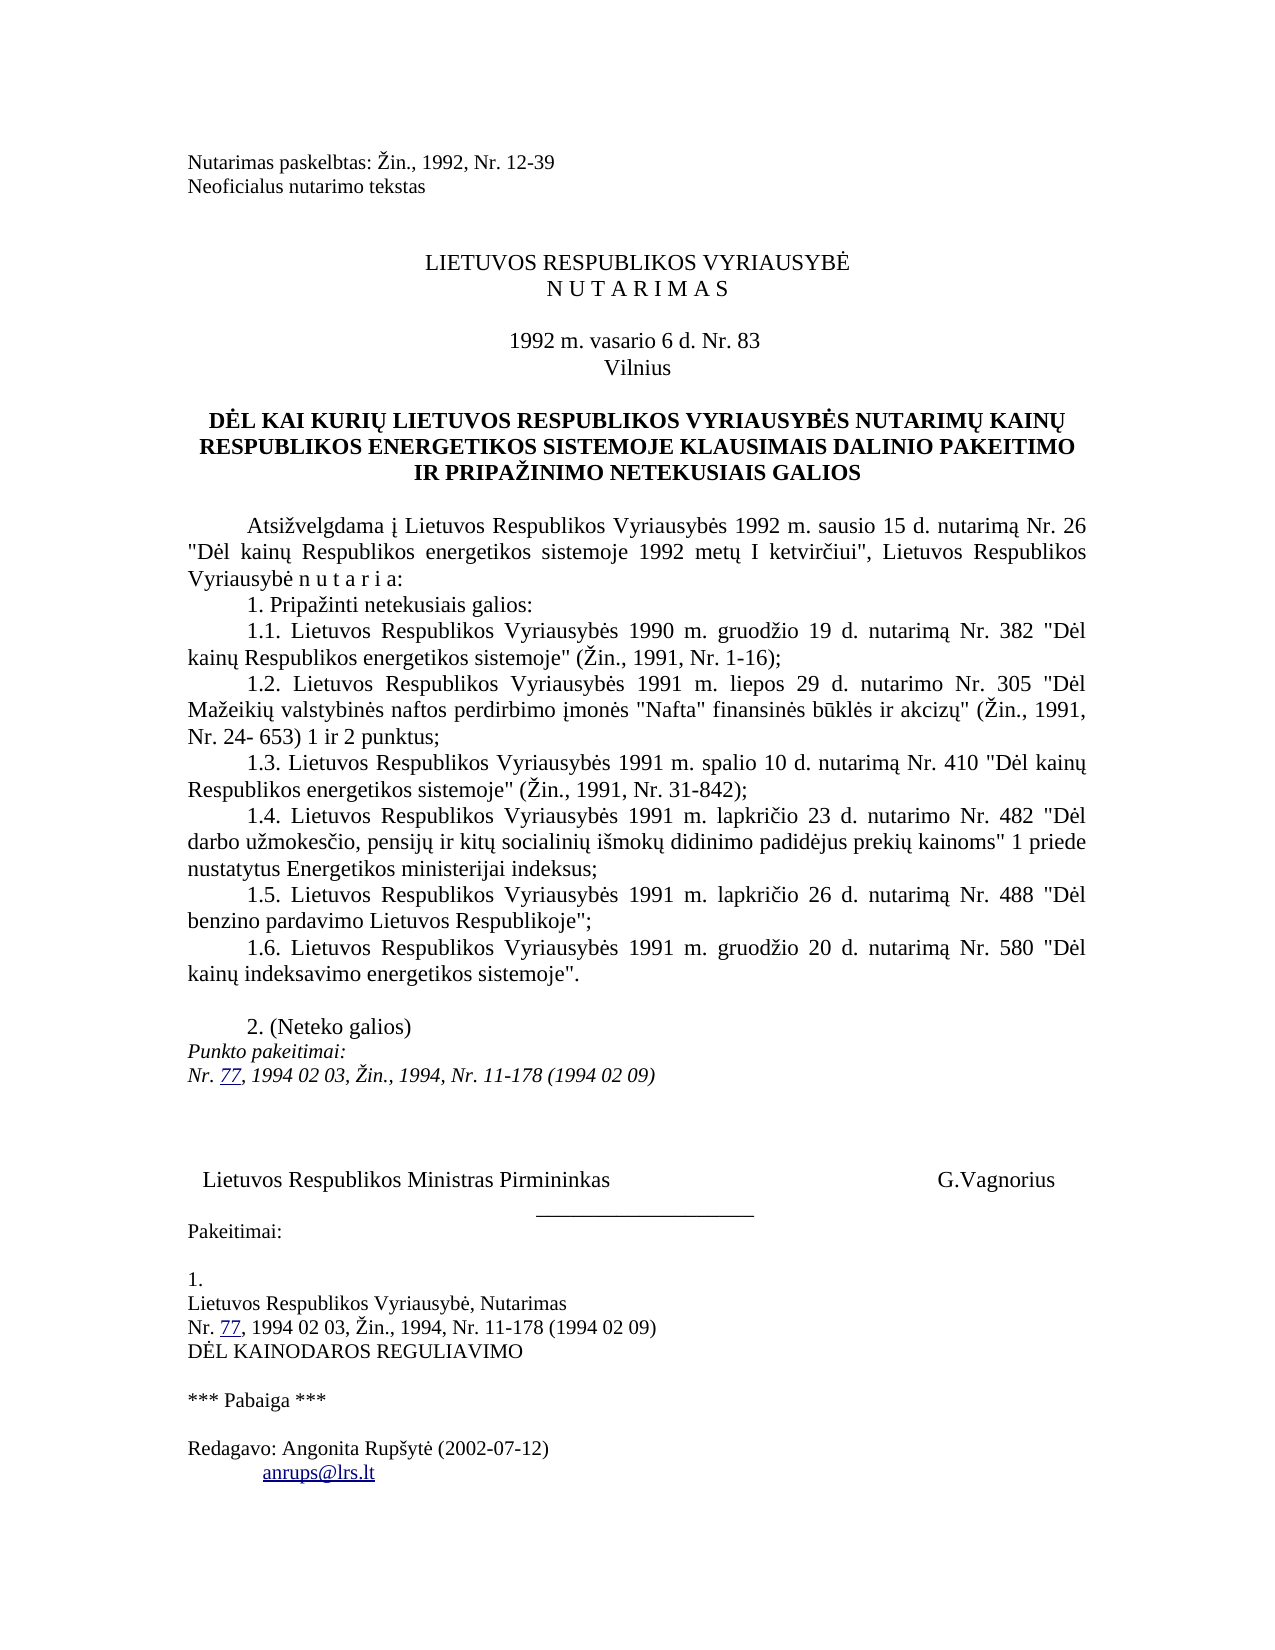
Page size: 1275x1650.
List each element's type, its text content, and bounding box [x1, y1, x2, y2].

text 2. (Neteko galios) [187, 1013, 1087, 1039]
text Vilnius [187, 354, 1087, 380]
text Lietuvos Respublikos Vyriausybė, Nutarimas [187, 1291, 1087, 1315]
text 1. Pripažinti netekusiais galios: [187, 591, 1087, 617]
text 1.1. Lietuvos Respublikos Vyriausybės 1990 m. gruodžio 19 d. nutarimą Nr. 382 "Dėl kainų Respublikos energetikos sistemoje" (Žin., 1991, Nr. 1-16); [187, 617, 1087, 670]
text 1.3. Lietuvos Respublikos Vyriausybės 1991 m. spalio 10 d. nutarimą Nr. 410 "Dėl kainų Respublikos energetikos sistemoje" (Žin., 1991, Nr. 31-842); [187, 749, 1087, 802]
text DĖL KAINODAROS REGULIAVIMO [187, 1339, 1087, 1363]
text Punkto pakeitimai: [187, 1039, 1087, 1063]
text Nutarimas paskelbtas: Žin., 1992, Nr. 12-39 [187, 150, 1087, 174]
text Redagavo: Angonita Rupšytė (2002-07-12) [187, 1436, 1087, 1460]
text 1.4. Lietuvos Respublikos Vyriausybės 1991 m. lapkričio 23 d. nutarimo Nr. 482 "Dėl darbo užmokesčio, pensijų ir kitų socialinių išmokų didinimo padidėjus prekių kainoms" 1 priede nustatytus Energetikos ministerijai indeksus; [187, 802, 1087, 881]
text 1992 m. vasario 6 d. Nr. 83 [187, 328, 1087, 354]
text DĖL KAI KURIŲ LIETUVOS RESPUBLIKOS VYRIAUSYBĖS NUTARIMŲ KAINŲ RESPUBLIKOS ENERGETIKOS SISTEMOJE KLAUSIMAIS DALINIO PAKEITIMO IR PRIPAŽINIMO NETEKUSIAIS GALIOS [187, 407, 1087, 486]
text Lietuvos Respublikos Ministras Pirmininkas G.Vagnorius [187, 1166, 1087, 1193]
text 1.2. Lietuvos Respublikos Vyriausybės 1991 m. liepos 29 d. nutarimo Nr. 305 "Dėl Mažeikių valstybinės naftos perdirbimo įmonės "Nafta" finansinės būklės ir akcizų" (Žin., 1991, Nr. 24- 653) 1 ir 2 punktus; [187, 670, 1087, 749]
text 1. [187, 1267, 1087, 1291]
text ___________________ [187, 1193, 1087, 1219]
text Neoficialus nutarimo tekstas [187, 174, 1087, 198]
text N U T A R I M A S [187, 275, 1087, 301]
text 1.6. Lietuvos Respublikos Vyriausybės 1991 m. gruodžio 20 d. nutarimą Nr. 580 "Dėl kainų indeksavimo energetikos sistemoje". [187, 934, 1087, 986]
text Atsižvelgdama į Lietuvos Respublikos Vyriausybės 1992 m. sausio 15 d. nutarimą Nr. 26 "Dėl kainų Respublikos energetikos sistemoje 1992 metų I ketvirčiui", Lietuvos Respublikos Vyriausybė n u t a r i a: [187, 512, 1087, 591]
text Nr. 77, 1994 02 03, Žin., 1994, Nr. 11-178 (1994 02 09) [187, 1315, 1087, 1339]
text Pakeitimai: [187, 1219, 1087, 1243]
text *** Pabaiga *** [187, 1387, 1087, 1412]
text anrups@lrs.lt [187, 1460, 1087, 1484]
text LIETUVOS RESPUBLIKOS VYRIAUSYBĖ [187, 248, 1087, 275]
text Nr. 77, 1994 02 03, Žin., 1994, Nr. 11-178 (1994 02 09) [187, 1063, 1087, 1087]
text 1.5. Lietuvos Respublikos Vyriausybės 1991 m. lapkričio 26 d. nutarimą Nr. 488 "Dėl benzino pardavimo Lietuvos Respublikoje"; [187, 881, 1087, 934]
